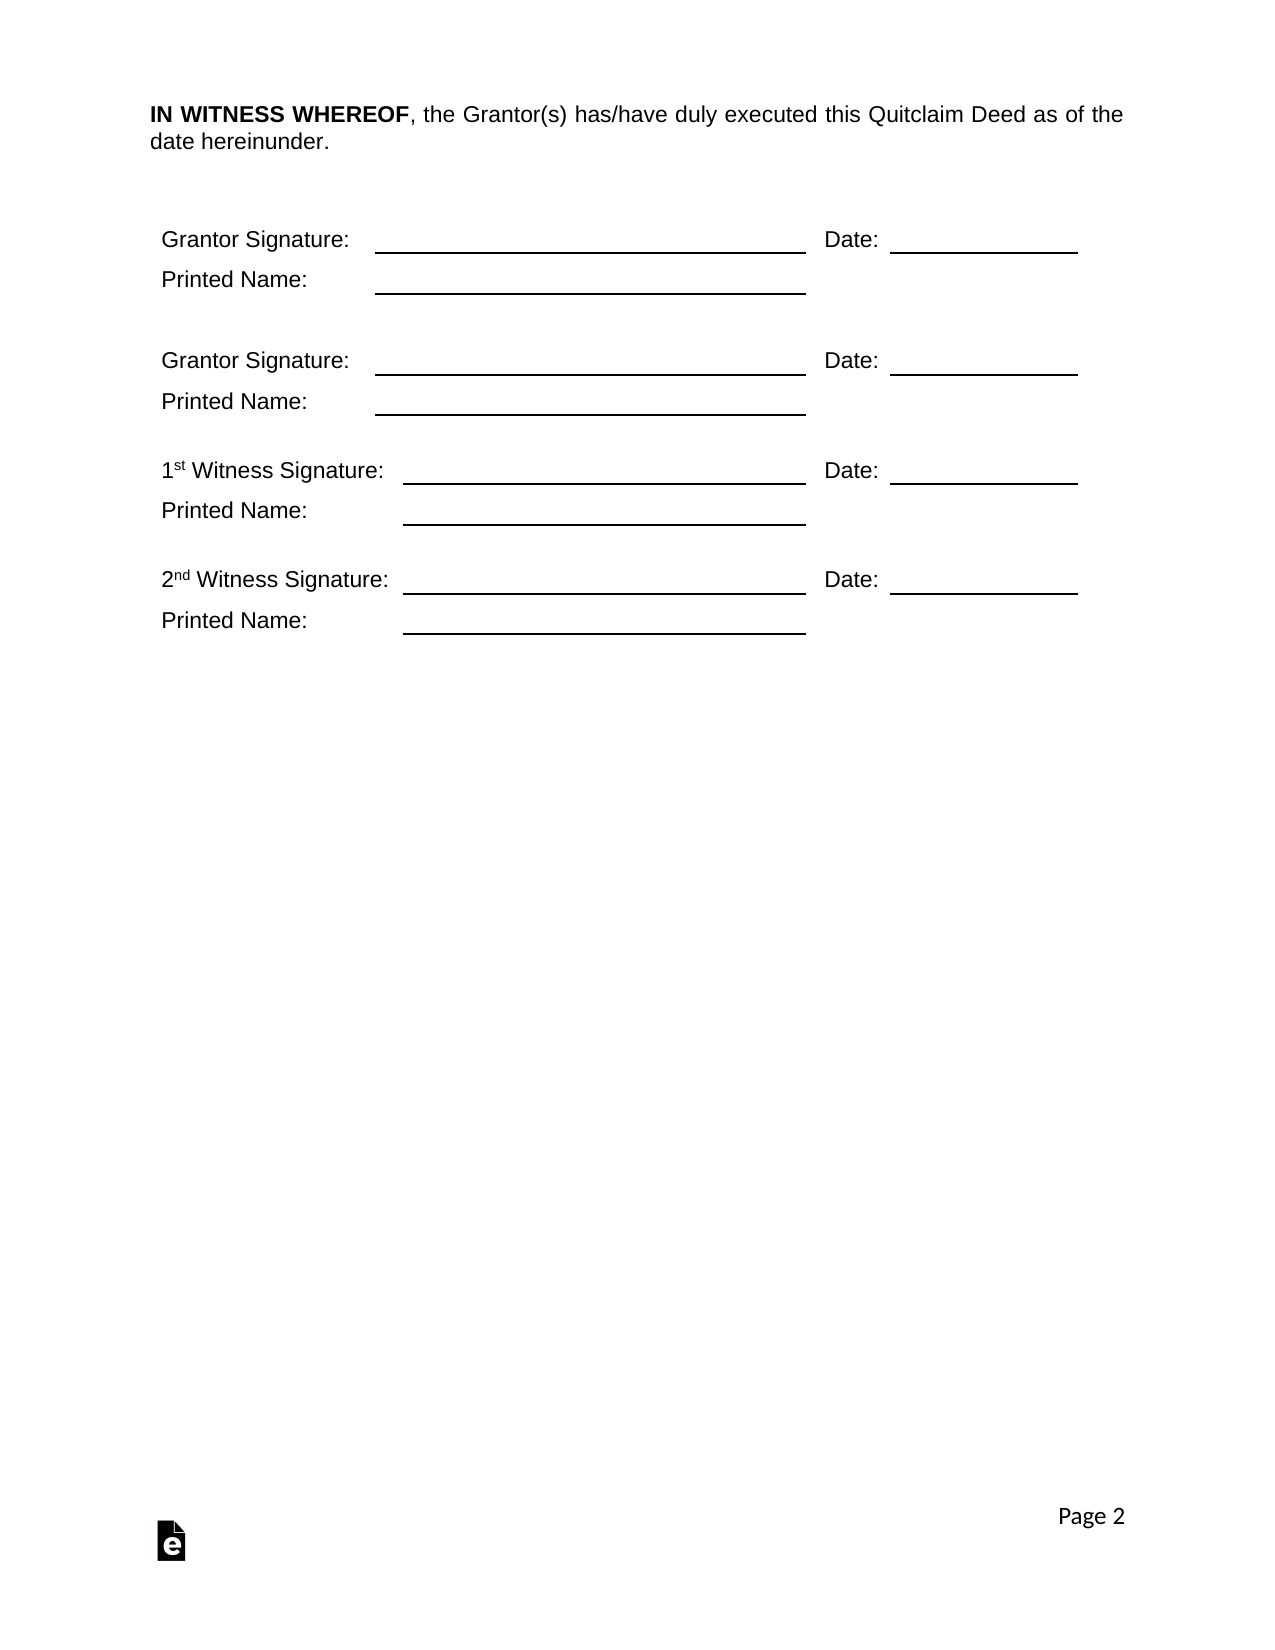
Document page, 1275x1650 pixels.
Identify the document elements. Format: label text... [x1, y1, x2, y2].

table_cell Printed Name: [150, 252, 375, 293]
table_cell [806, 374, 890, 414]
table_header Date: [806, 552, 890, 593]
table_cell [806, 483, 890, 524]
table_header [890, 212, 1078, 252]
table_header Date: [806, 212, 890, 252]
table_header 1st Witness Signature: [150, 443, 403, 483]
table_header [375, 321, 806, 374]
table_cell [403, 595, 806, 633]
table_header [890, 443, 1078, 483]
table_header 2nd Witness Signature: [150, 552, 403, 593]
table_cell [375, 376, 806, 414]
table_header [375, 212, 806, 252]
table_cell [890, 485, 1078, 524]
table_header [890, 552, 1078, 593]
table_cell Printed Name: [150, 593, 403, 633]
table_header Date: [806, 321, 890, 374]
table_cell Printed Name: [150, 374, 375, 414]
text IN WITNESS WHEREOF, the Grantor(s) has/have duly executed this Quitclaim Deed as of the date hereinunder. [150, 101, 1125, 154]
table_cell [806, 593, 890, 633]
table_header [403, 443, 806, 483]
table_cell [375, 254, 806, 293]
table_cell [403, 485, 806, 524]
table_header [403, 552, 806, 593]
table_header Grantor Signature: [150, 321, 375, 374]
table_header Date: [806, 443, 890, 483]
table_header [890, 321, 1078, 374]
table_cell [806, 252, 890, 293]
table_header Grantor Signature: [150, 212, 375, 252]
table_cell [890, 254, 1078, 293]
table_cell [890, 376, 1078, 414]
table_cell [890, 595, 1078, 633]
table_cell Printed Name: [150, 483, 403, 524]
